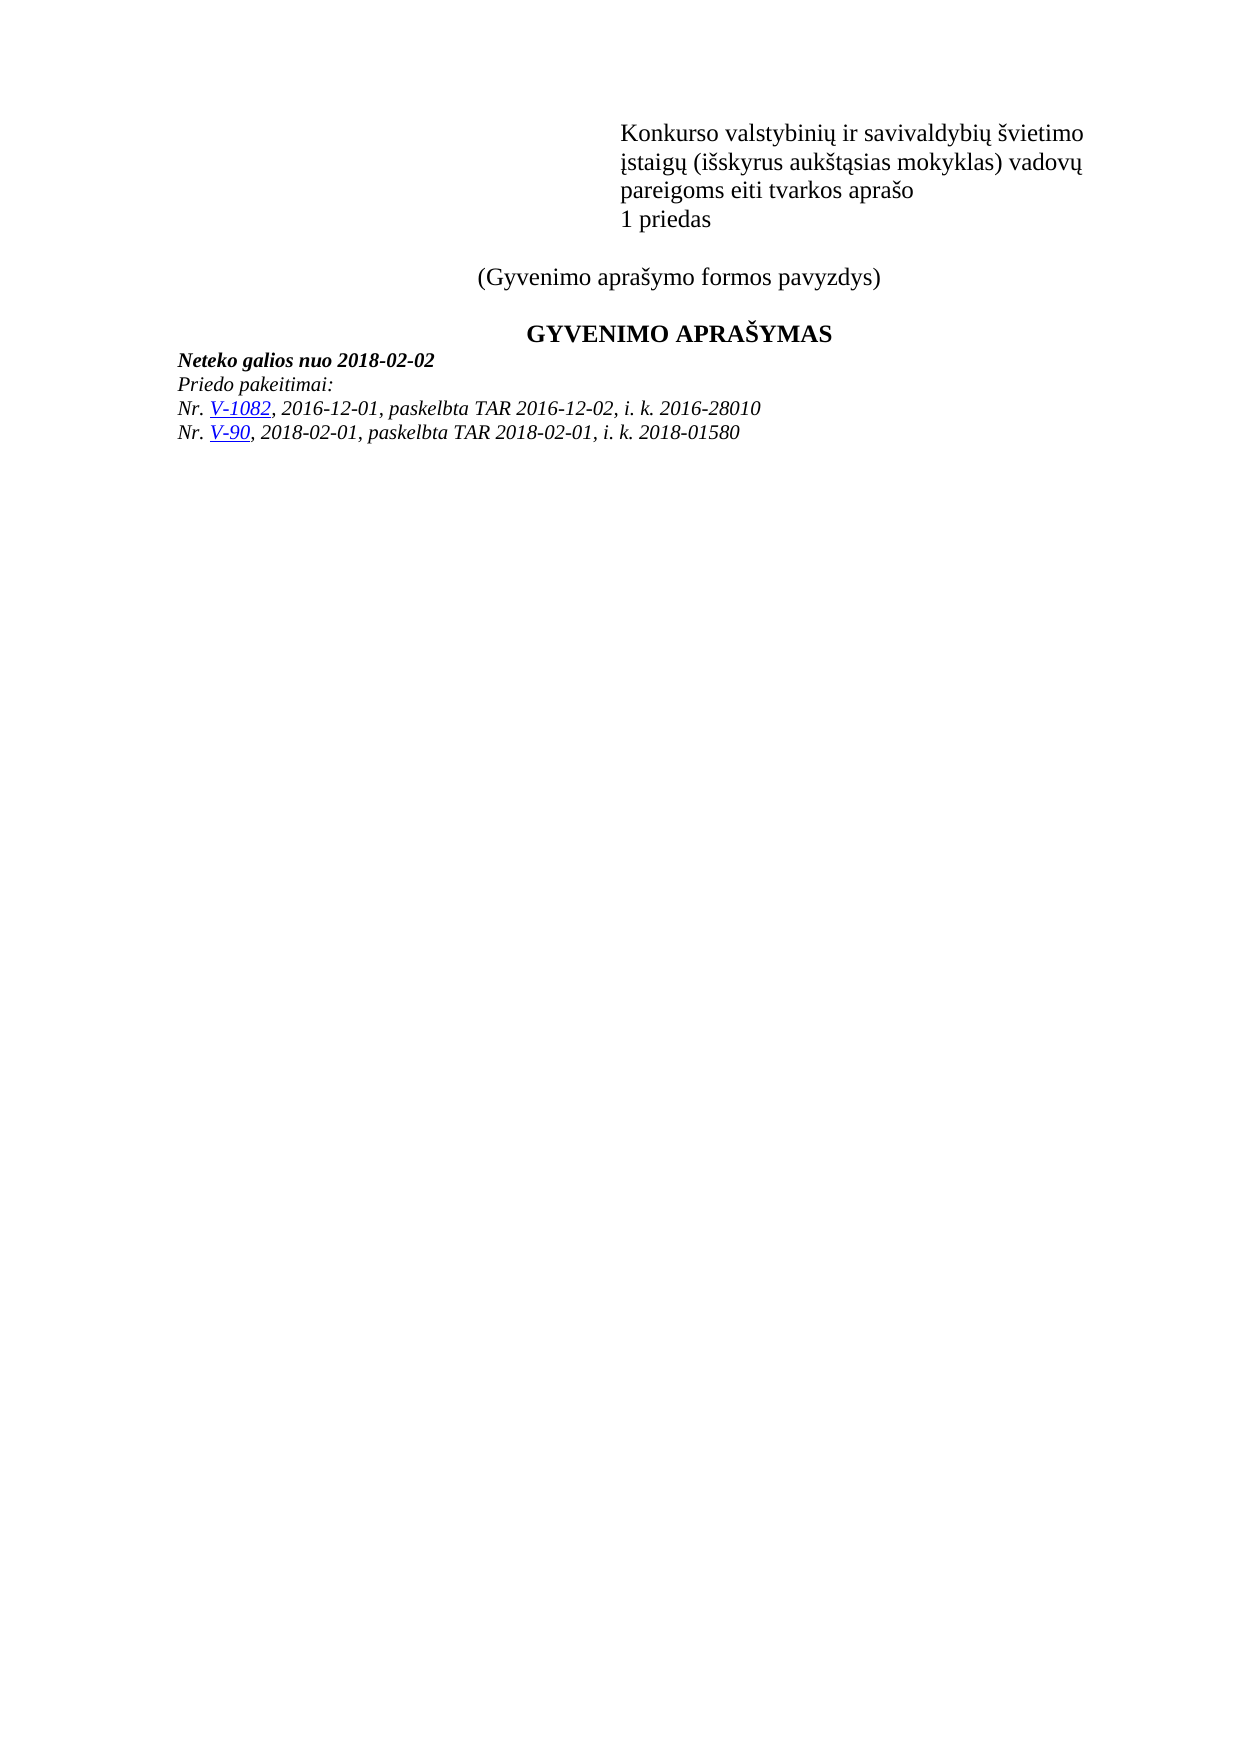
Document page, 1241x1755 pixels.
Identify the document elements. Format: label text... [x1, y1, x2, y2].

text Neteko galios nuo 2018-02-02 [177, 348, 1181, 372]
text Nr. V-1082, 2016-12-01, paskelbta TAR 2016-12-02, i. k. 2016-28010 [177, 396, 1181, 420]
text Nr. V-90, 2018-02-01, paskelbta TAR 2018-02-01, i. k. 2018-01580 [177, 420, 1181, 444]
text įstaigų (išskyrus aukštąsias mokyklas) vadovų [620, 147, 1181, 176]
text pareigoms eiti tvarkos aprašo [620, 176, 1181, 204]
text GYVENIMO APRAŠYMAS [177, 319, 1181, 348]
text 1 priedas [620, 204, 1181, 233]
text Priedo pakeitimai: [177, 372, 1181, 396]
text (Gyvenimo aprašymo formos pavyzdys) [177, 262, 1181, 291]
text Konkurso valstybinių ir savivaldybių švietimo [620, 118, 1181, 147]
